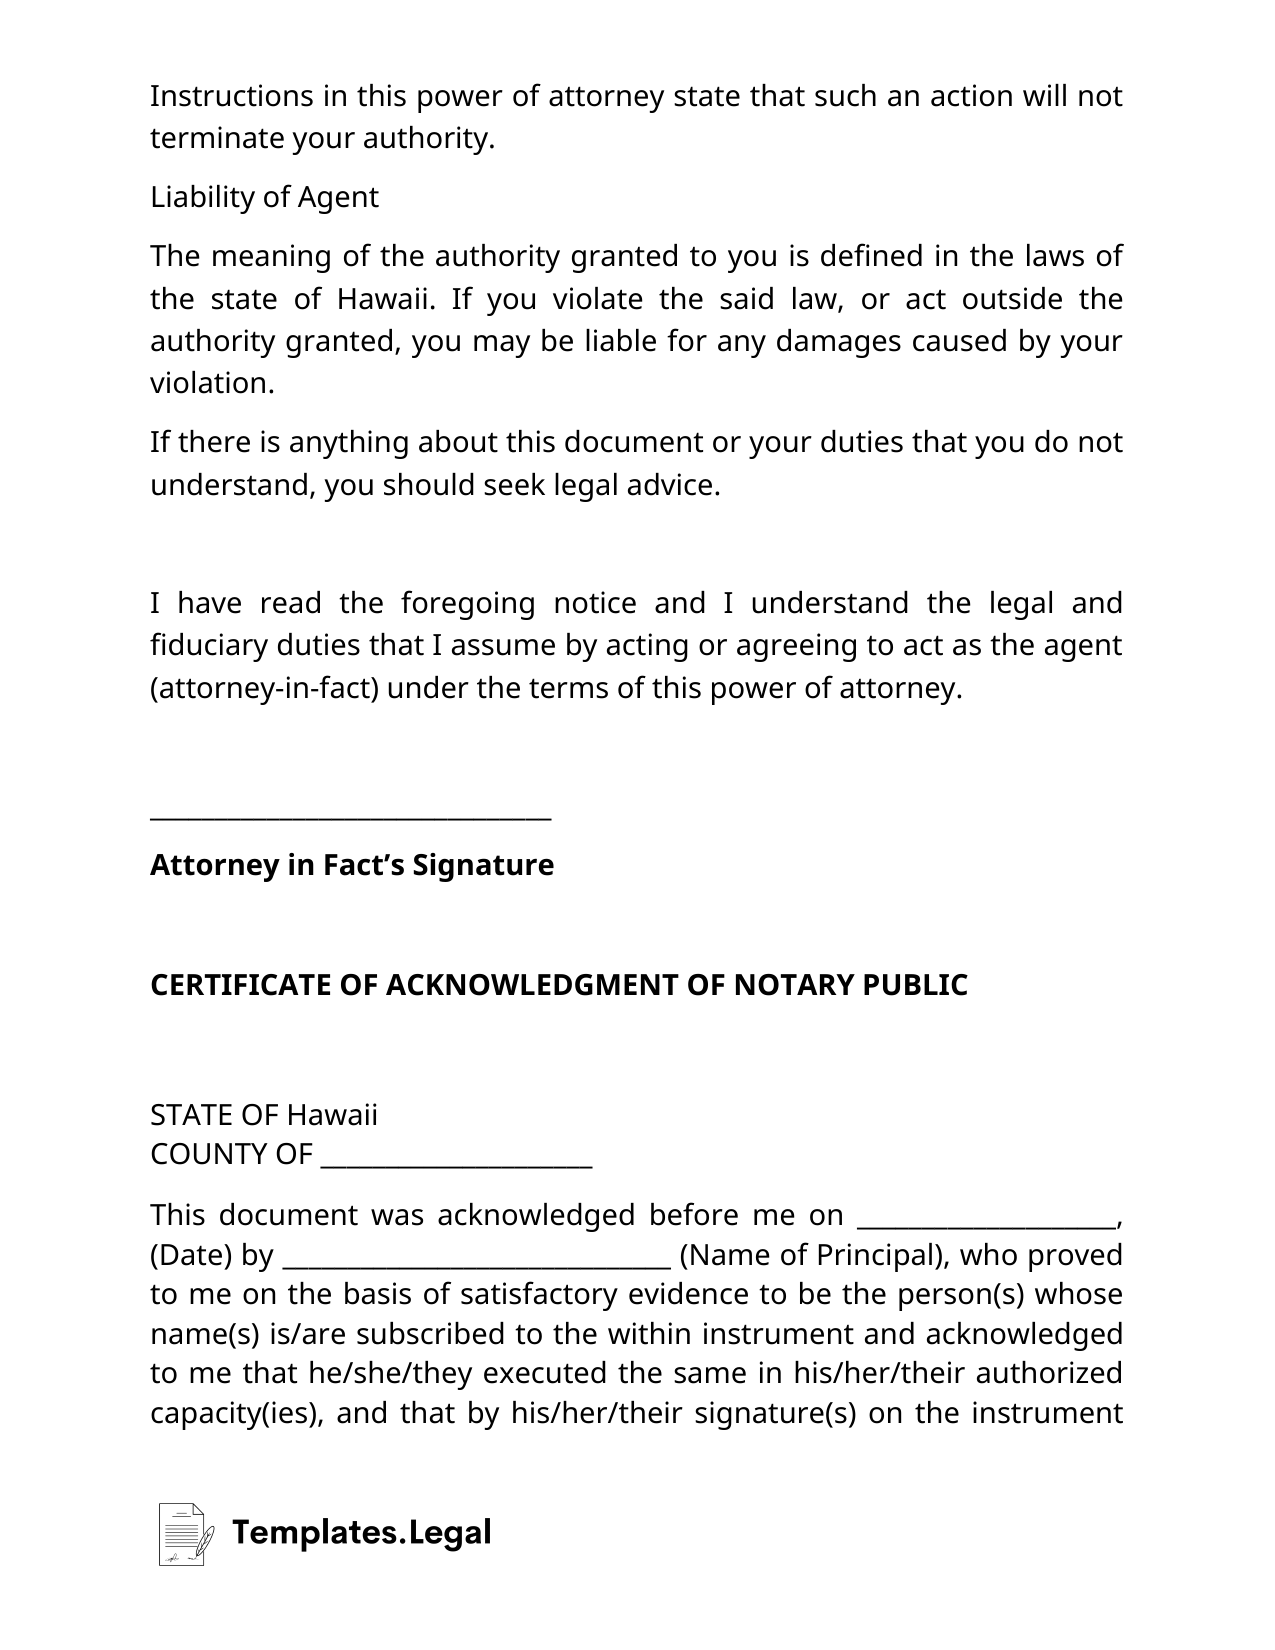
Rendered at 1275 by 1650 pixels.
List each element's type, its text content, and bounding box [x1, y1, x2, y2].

text If there is anything about this document or your duties that you do not understand, you should seek legal advice. [150, 422, 1125, 504]
text Liability of Agent [150, 176, 1125, 216]
text _______________________________ [150, 785, 1125, 825]
text Attorney in Fact’s Signature [150, 844, 1125, 884]
text STATE OF Hawaii COUNTY OF _____________________ [150, 1094, 1125, 1173]
text This document was acknowledged before me on ____________________, (Date) by ______________________________ (Name of Principal), who proved to me on the basis of satisfactory evidence to be the person(s) whose name(s) is/are subscribed to the within instrument and acknowledged to me that he/she/they executed the same in his/her/their authorized capacity(ies), and that by his/her/their signature(s) on the instrument [150, 1194, 1125, 1432]
text Instructions in this power of attorney state that such an action will not terminate your authority. [150, 75, 1125, 157]
text CERTIFICATE OF ACKNOWLEDGMENT OF NOTARY PUBLIC [150, 964, 1125, 1003]
text I have read the foregoing notice and I understand the legal and fiduciary duties that I assume by acting or agreeing to act as the agent (attorney-in-fact) under the terms of this power of attorney. [150, 582, 1125, 707]
text The meaning of the authority granted to you is defined in the laws of the state of Hawaii. If you violate the said law, or act outside the authority granted, you may be liable for any damages caused by your violation. [150, 236, 1125, 402]
